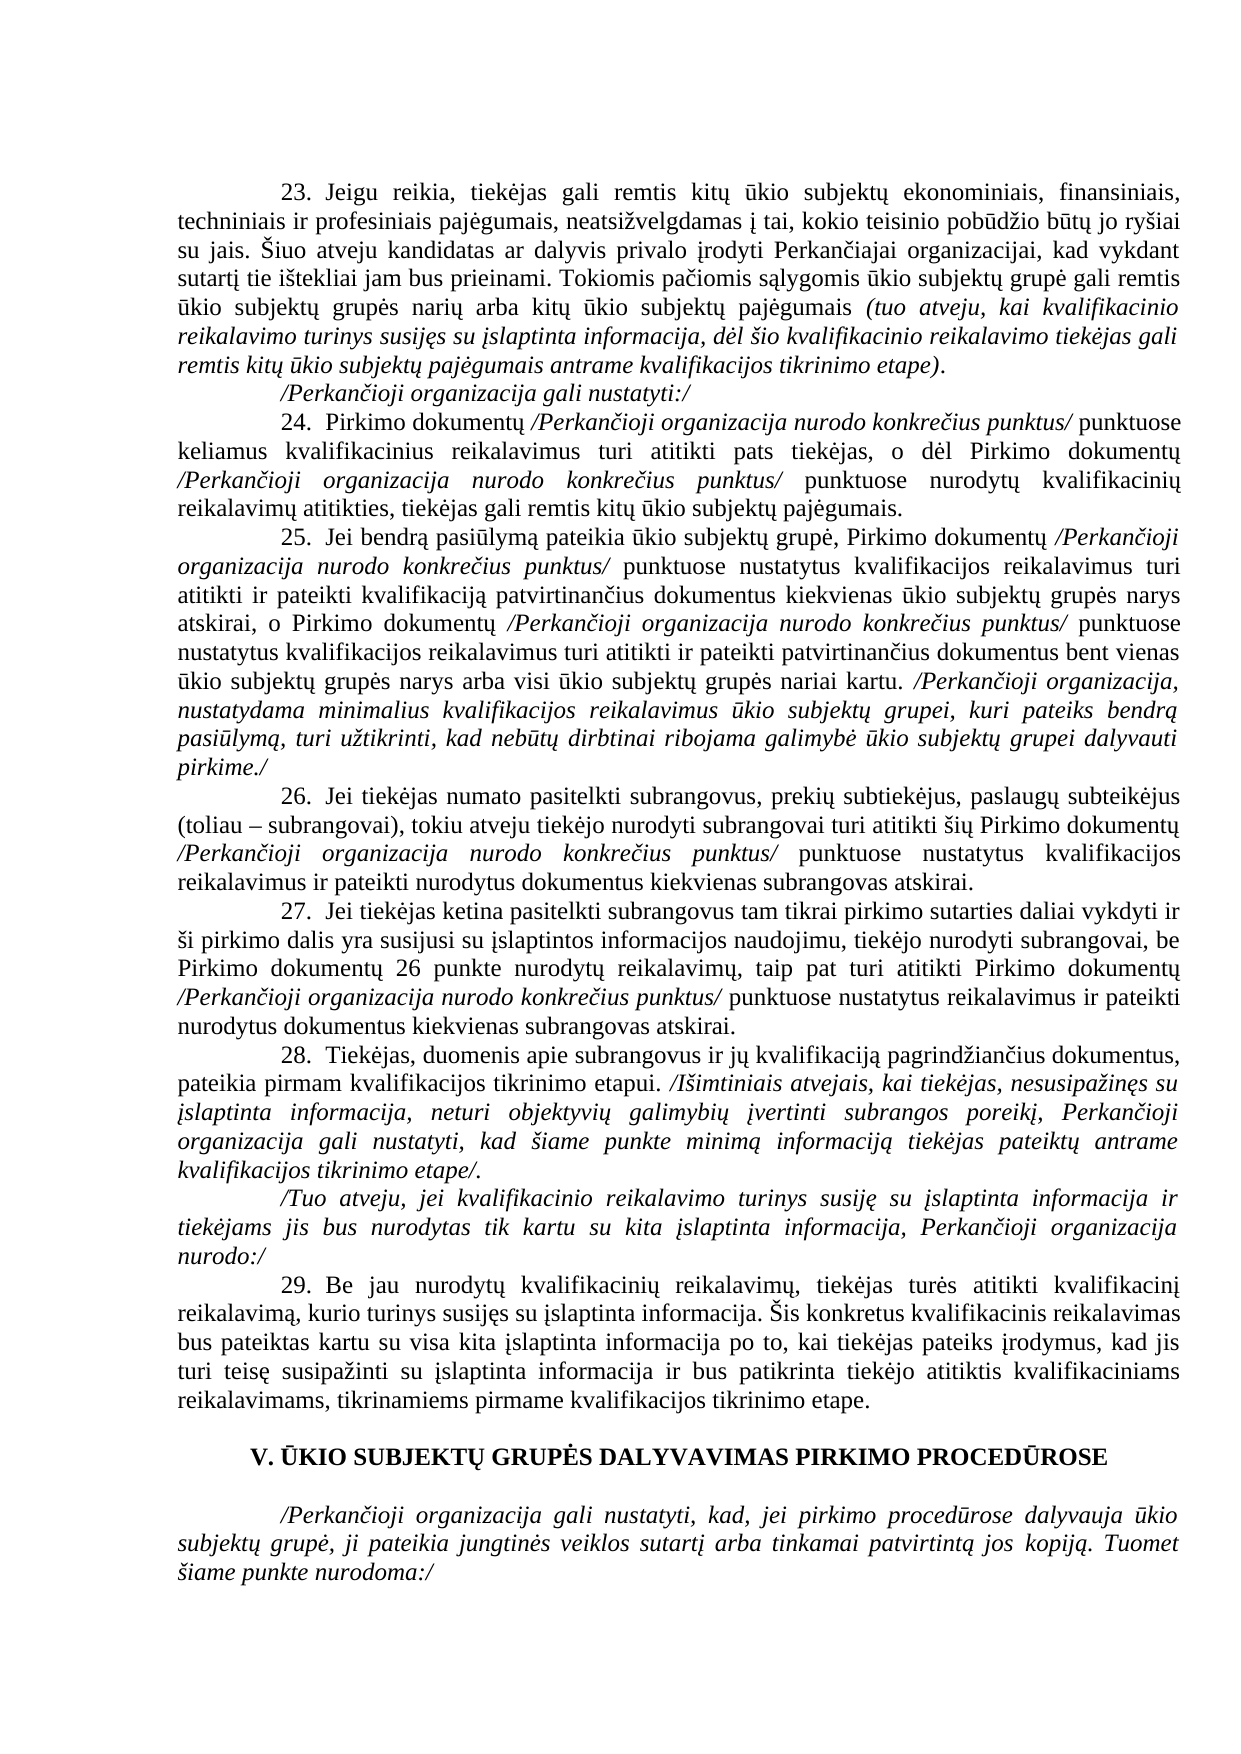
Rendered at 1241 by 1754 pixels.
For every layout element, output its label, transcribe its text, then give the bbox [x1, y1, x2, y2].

text 28. Tiekėjas, duomenis apie subrangovus ir jų kvalifikaciją pagrindžiančius dokumentus, pateikia pirmam kvalifikacijos tikrinimo etapui. /Išimtiniais atvejais, kai tiekėjas, nesusipažinęs su įslaptinta informacija, neturi objektyvių galimybių įvertinti subrangos poreikį, Perkančioji organizacija gali nustatyti, kad šiame punkte minimą informaciją tiekėjas pateiktų antrame kvalifikacijos tikrinimo etape/. [177, 1040, 1181, 1183]
text V. ŪKIO SUBJEKTŲ GRUPĖS DALYVAVIMAS PIRKIMO PROCEDŪROSE [177, 1442, 1181, 1471]
text 25. Jei bendrą pasiūlymą pateikia ūkio subjektų grupė, Pirkimo dokumentų /Perkančioji organizacija nurodo konkrečius punktus/ punktuose nustatytus kvalifikacijos reikalavimus turi atitikti ir pateikti kvalifikaciją patvirtinančius dokumentus kiekvienas ūkio subjektų grupės narys atskirai, o Pirkimo dokumentų /Perkančioji organizacija nurodo konkrečius punktus/ punktuose nustatytus kvalifikacijos reikalavimus turi atitikti ir pateikti patvirtinančius dokumentus bent vienas ūkio subjektų grupės narys arba visi ūkio subjektų grupės nariai kartu. /Perkančioji organizacija, nustatydama minimalius kvalifikacijos reikalavimus ūkio subjektų grupei, kuri pateiks bendrą pasiūlymą, turi užtikrinti, kad nebūtų dirbtinai ribojama galimybė ūkio subjektų grupei dalyvauti pirkime./ [177, 522, 1181, 781]
text 26. Jei tiekėjas numato pasitelkti subrangovus, prekių subtiekėjus, paslaugų subteikėjus (toliau – subrangovai), tokiu atveju tiekėjo nurodyti subrangovai turi atitikti šių Pirkimo dokumentų /Perkančioji organizacija nurodo konkrečius punktus/ punktuose nustatytus kvalifikacijos reikalavimus ir pateikti nurodytus dokumentus kiekvienas subrangovas atskirai. [177, 781, 1181, 896]
text 27. Jei tiekėjas ketina pasitelkti subrangovus tam tikrai pirkimo sutarties daliai vykdyti ir ši pirkimo dalis yra susijusi su įslaptintos informacijos naudojimu, tiekėjo nurodyti subrangovai, be Pirkimo dokumentų 26 punkte nurodytų reikalavimų, taip pat turi atitikti Pirkimo dokumentų /Perkančioji organizacija nurodo konkrečius punktus/ punktuose nustatytus reikalavimus ir pateikti nurodytus dokumentus kiekvienas subrangovas atskirai. [177, 896, 1181, 1040]
text 24. Pirkimo dokumentų /Perkančioji organizacija nurodo konkrečius punktus/ punktuose keliamus kvalifikacinius reikalavimus turi atitikti pats tiekėjas, o dėl Pirkimo dokumentų /Perkančioji organizacija nurodo konkrečius punktus/ punktuose nurodytų kvalifikacinių reikalavimų atitikties, tiekėjas gali remtis kitų ūkio subjektų pajėgumais. [177, 407, 1181, 522]
text /Perkančioji organizacija gali nustatyti, kad, jei pirkimo procedūrose dalyvauja ūkio subjektų grupė, ji pateikia jungtinės veiklos sutartį arba tinkamai patvirtintą jos kopiją. Tuomet šiame punkte nurodoma:/ [177, 1500, 1181, 1586]
text 23. Jeigu reikia, tiekėjas gali remtis kitų ūkio subjektų ekonominiais, finansiniais, techniniais ir profesiniais pajėgumais, neatsižvelgdamas į tai, kokio teisinio pobūdžio būtų jo ryšiai su jais. Šiuo atveju kandidatas ar dalyvis privalo įrodyti Perkančiajai organizacijai, kad vykdant sutartį tie ištekliai jam bus prieinami. Tokiomis pačiomis sąlygomis ūkio subjektų grupė gali remtis ūkio subjektų grupės narių arba kitų ūkio subjektų pajėgumais (tuo atveju, kai kvalifikacinio reikalavimo turinys susijęs su įslaptinta informacija, dėl šio kvalifikacinio reikalavimo tiekėjas gali remtis kitų ūkio subjektų pajėgumais antrame kvalifikacijos tikrinimo etape). [177, 177, 1181, 378]
text 29. Be jau nurodytų kvalifikacinių reikalavimų, tiekėjas turės atitikti kvalifikacinį reikalavimą, kurio turinys susijęs su įslaptinta informacija. Šis konkretus kvalifikacinis reikalavimas bus pateiktas kartu su visa kita įslaptinta informacija po to, kai tiekėjas pateiks įrodymus, kad jis turi teisę susipažinti su įslaptinta informacija ir bus patikrinta tiekėjo atitiktis kvalifikaciniams reikalavimams, tikrinamiems pirmame kvalifikacijos tikrinimo etape. [177, 1270, 1181, 1413]
text /Perkančioji organizacija gali nustatyti:/ [177, 378, 1181, 407]
text /Tuo atveju, jei kvalifikacinio reikalavimo turinys susiję su įslaptinta informacija ir tiekėjams jis bus nurodytas tik kartu su kita įslaptinta informacija, Perkančioji organizacija nurodo:/ [177, 1183, 1181, 1270]
